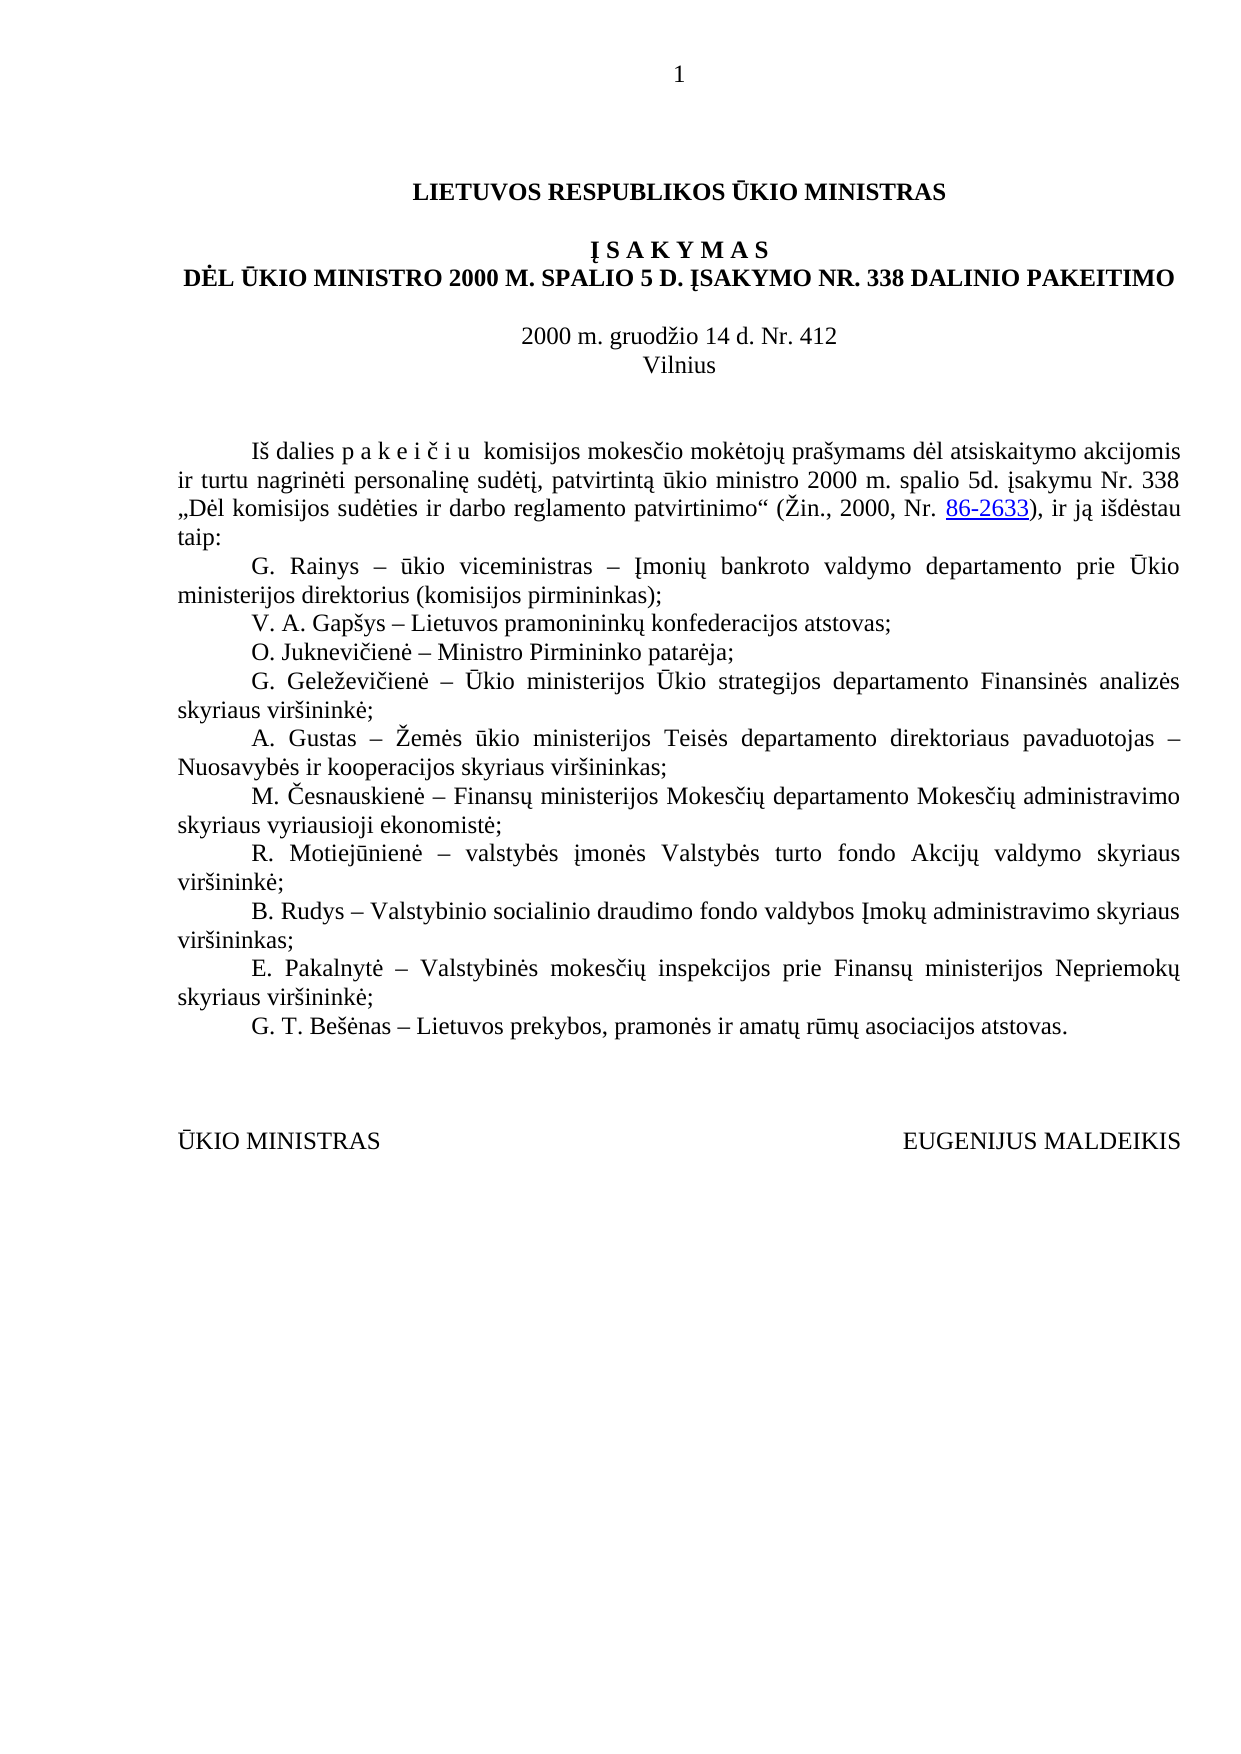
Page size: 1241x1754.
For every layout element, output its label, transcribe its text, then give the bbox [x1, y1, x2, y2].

text A. Gustas – Žemės ūkio ministerijos Teisės departamento direktoriaus pavaduotojas – Nuosavybės ir kooperacijos skyriaus viršininkas; [177, 723, 1181, 781]
text R. Motiejūnienė – valstybės įmonės Valstybės turto fondo Akcijų valdymo skyriaus viršininkė; [177, 838, 1181, 896]
text Vilnius [177, 350, 1181, 378]
text DĖL ŪKIO MINISTRO 2000 M. SPALIO 5 D. ĮSAKYMO NR. 338 DALINIO PAKEITIMO [177, 263, 1181, 292]
text G. Geleževičienė – Ūkio ministerijos Ūkio strategijos departamento Finansinės analizės skyriaus viršininkė; [177, 666, 1181, 723]
text B. Rudys – Valstybinio socialinio draudimo fondo valdybos Įmokų administravimo skyriaus viršininkas; [177, 896, 1181, 953]
text Ūkio Ministras Eugenijus Maldeikis [177, 1126, 1181, 1155]
text O. Juknevičienė – Ministro Pirmininko patarėja; [177, 637, 1181, 666]
text Iš dalies pakeičiu komisijos mokesčio mokėtojų prašymams dėl atsiskaitymo akcijomis ir turtu nagrinėti personalinę sudėtį, patvirtintą ūkio ministro 2000 m. spalio 5d. įsakymu Nr. 338 „Dėl komisijos sudėties ir darbo reglamento patvirtinimo“ (Žin., 2000, Nr. 86-2633), ir ją išdėstau taip: [177, 436, 1181, 551]
text G. T. Bešėnas – Lietuvos prekybos, pramonės ir amatų rūmų asociacijos atstovas. [177, 1011, 1181, 1040]
text LIETUVOS RESPUBLIKOS ŪKIO MINISTRAS [177, 177, 1181, 206]
text V. A. Gapšys – Lietuvos pramonininkų konfederacijos atstovas; [177, 608, 1181, 637]
text Į S A K Y M A S [177, 235, 1181, 263]
text G. Rainys – ūkio viceministras – Įmonių bankroto valdymo departamento prie Ūkio ministerijos direktorius (komisijos pirmininkas); [177, 551, 1181, 608]
text M. Česnauskienė – Finansų ministerijos Mokesčių departamento Mokesčių administravimo skyriaus vyriausioji ekonomistė; [177, 781, 1181, 838]
text 2000 m. gruodžio 14 d. Nr. 412 [177, 321, 1181, 350]
text E. Pakalnytė – Valstybinės mokesčių inspekcijos prie Finansų ministerijos Nepriemokų skyriaus viršininkė; [177, 953, 1181, 1011]
